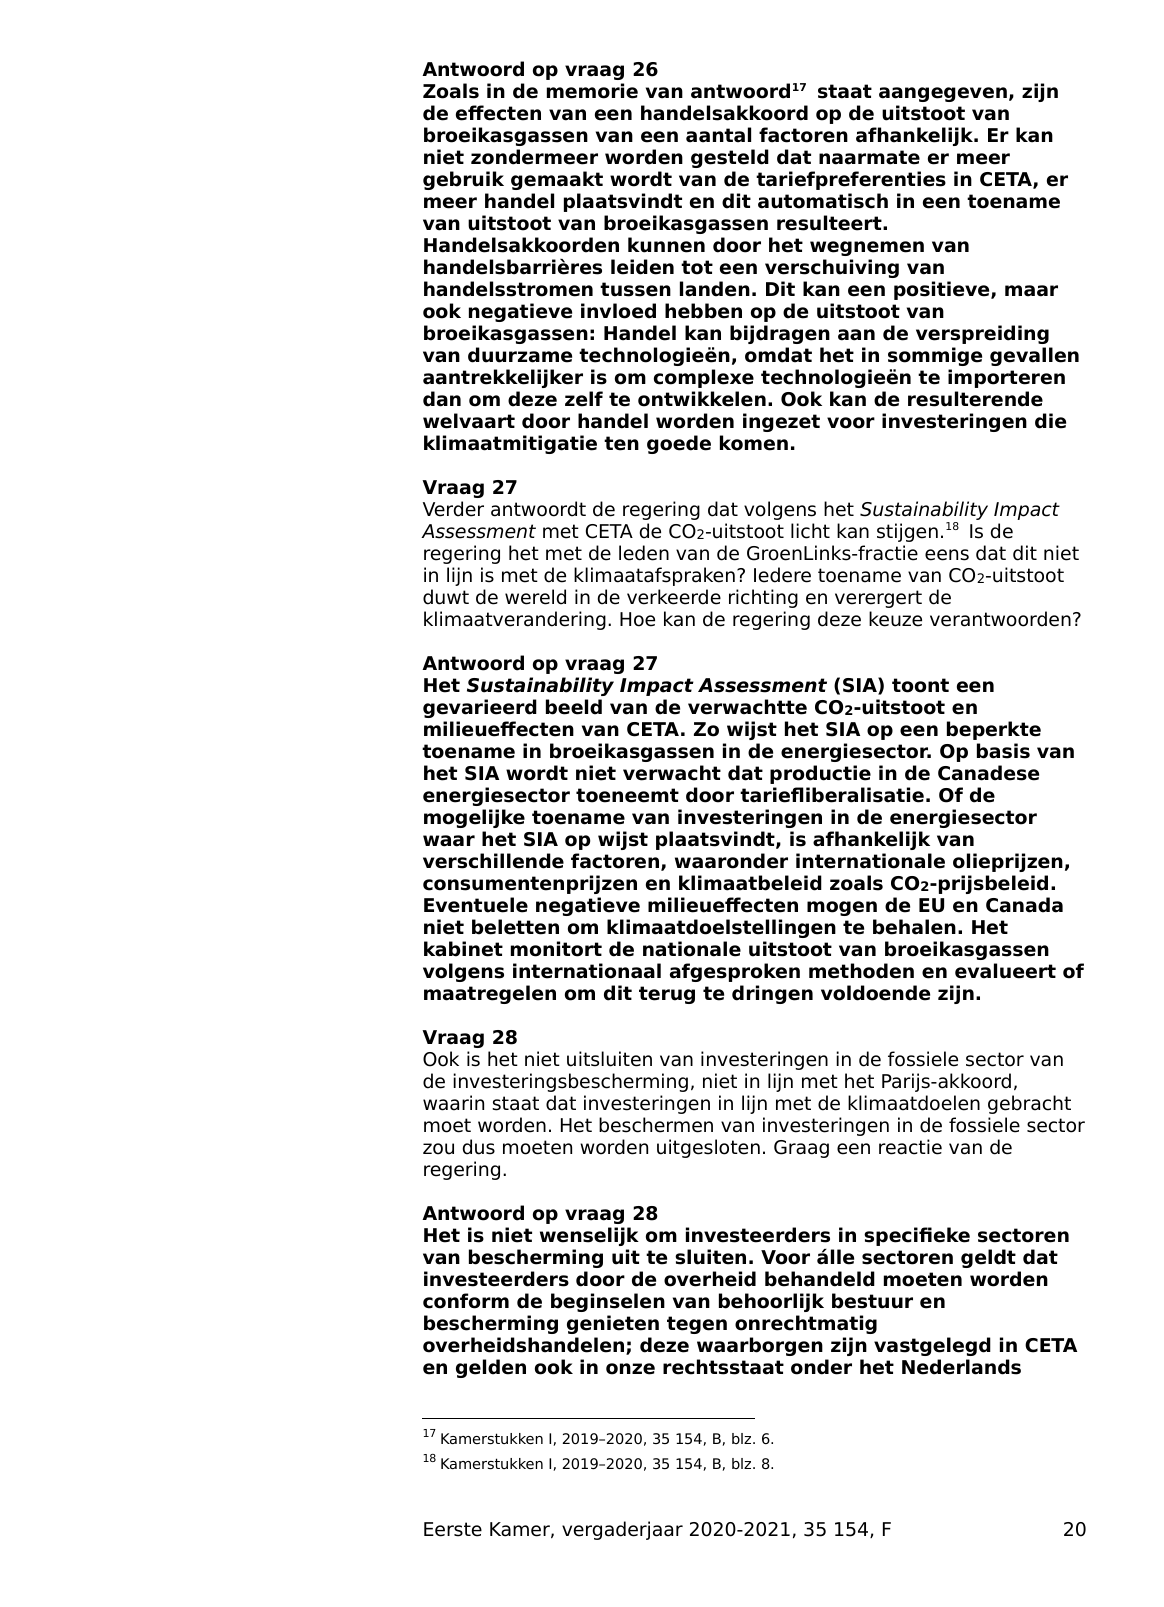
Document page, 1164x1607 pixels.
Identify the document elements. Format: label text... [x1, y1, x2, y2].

text Het Sustainability Impact Assessment (SIA) toont een gevarieerd beeld van de verwachtte CO2-uitstoot en milieueffecten van CETA. Zo wijst het SIA op een beperkte toename in broeikasgassen in de energiesector. Op basis van het SIA wordt niet verwacht dat productie in de Canadese energiesector toeneemt door tariefliberalisatie. Of de mogelijke toename van investeringen in de energiesector waar het SIA op wijst plaatsvindt, is afhankelijk van verschillende factoren, waaronder internationale olieprijzen, consumentenprijzen en klimaatbeleid zoals CO2-prijsbeleid. Eventuele negatieve milieueffecten mogen de EU en Canada niet beletten om klimaatdoelstellingen te behalen. Het kabinet monitort de nationale uitstoot van broeikasgassen volgens internationaal afgesproken methoden en evalueert of maatregelen om dit terug te dringen voldoende zijn. [422, 675, 1087, 1004]
text Zoals in de memorie van antwoord staat aangegeven, zijn de effecten van een handelsakkoord op de uitstoot van broeikasgassen van een aantal factoren afhankelijk. Er kan niet zondermeer worden gesteld dat naarmate er meer gebruik gemaakt wordt van de tariefpreferenties in CETA, er meer handel plaatsvindt en dit automatisch in een toename van uitstoot van broeikasgassen resulteert. Handelsakkoorden kunnen door het wegnemen van handelsbarrières leiden tot een verschuiving van handelsstromen tussen landen. Dit kan een positieve, maar ook negatieve invloed hebben op de uitstoot van broeikasgassen: Handel kan bijdragen aan de verspreiding van duurzame technologieën, omdat het in sommige gevallen aantrekkelijker is om complexe technologieën te importeren dan om deze zelf te ontwikkelen. Ook kan de resulterende welvaart door handel worden ingezet voor investeringen die klimaatmitigatie ten goede komen. [422, 81, 1087, 455]
text Het is niet wenselijk om investeerders in specifieke sectoren van bescherming uit te sluiten. Voor álle sectoren geldt dat investeerders door de overheid behandeld moeten worden conform de beginselen van behoorlijk bestuur en bescherming genieten tegen onrechtmatig overheidshandelen; deze waarborgen zijn vastgelegd in CETA en gelden ook in onze rechtsstaat onder het Nederlands [422, 1225, 1087, 1379]
text Antwoord op vraag 26 [422, 59, 1087, 81]
text Ook is het niet uitsluiten van investeringen in de fossiele sector van de investeringsbescherming, niet in lijn met het Parijs-akkoord, waarin staat dat investeringen in lijn met de klimaatdoelen gebracht moet worden. Het beschermen van investeringen in de fossiele sector zou dus moeten worden uitgesloten. Graag een reactie van de regering. [422, 1049, 1087, 1181]
text Vraag 28 [422, 1027, 1087, 1049]
text Kamerstukken I, 2019–2020, 35 154, B, blz. 6. [422, 1427, 1087, 1449]
text Kamerstukken I, 2019–2020, 35 154, B, blz. 8. [422, 1452, 1087, 1474]
text Verder antwoordt de regering dat volgens het Sustainability Impact Assessment met CETA de CO2-uitstoot licht kan stijgen. Is de regering het met de leden van de GroenLinks-fractie eens dat dit niet in lijn is met de klimaatafspraken? Iedere toename van CO2-uitstoot duwt de wereld in de verkeerde richting en verergert de klimaatverandering. Hoe kan de regering deze keuze verantwoorden? [422, 499, 1087, 631]
text Antwoord op vraag 28 [422, 1203, 1087, 1225]
text Vraag 27 [422, 477, 1087, 499]
text Antwoord op vraag 27 [422, 653, 1087, 675]
